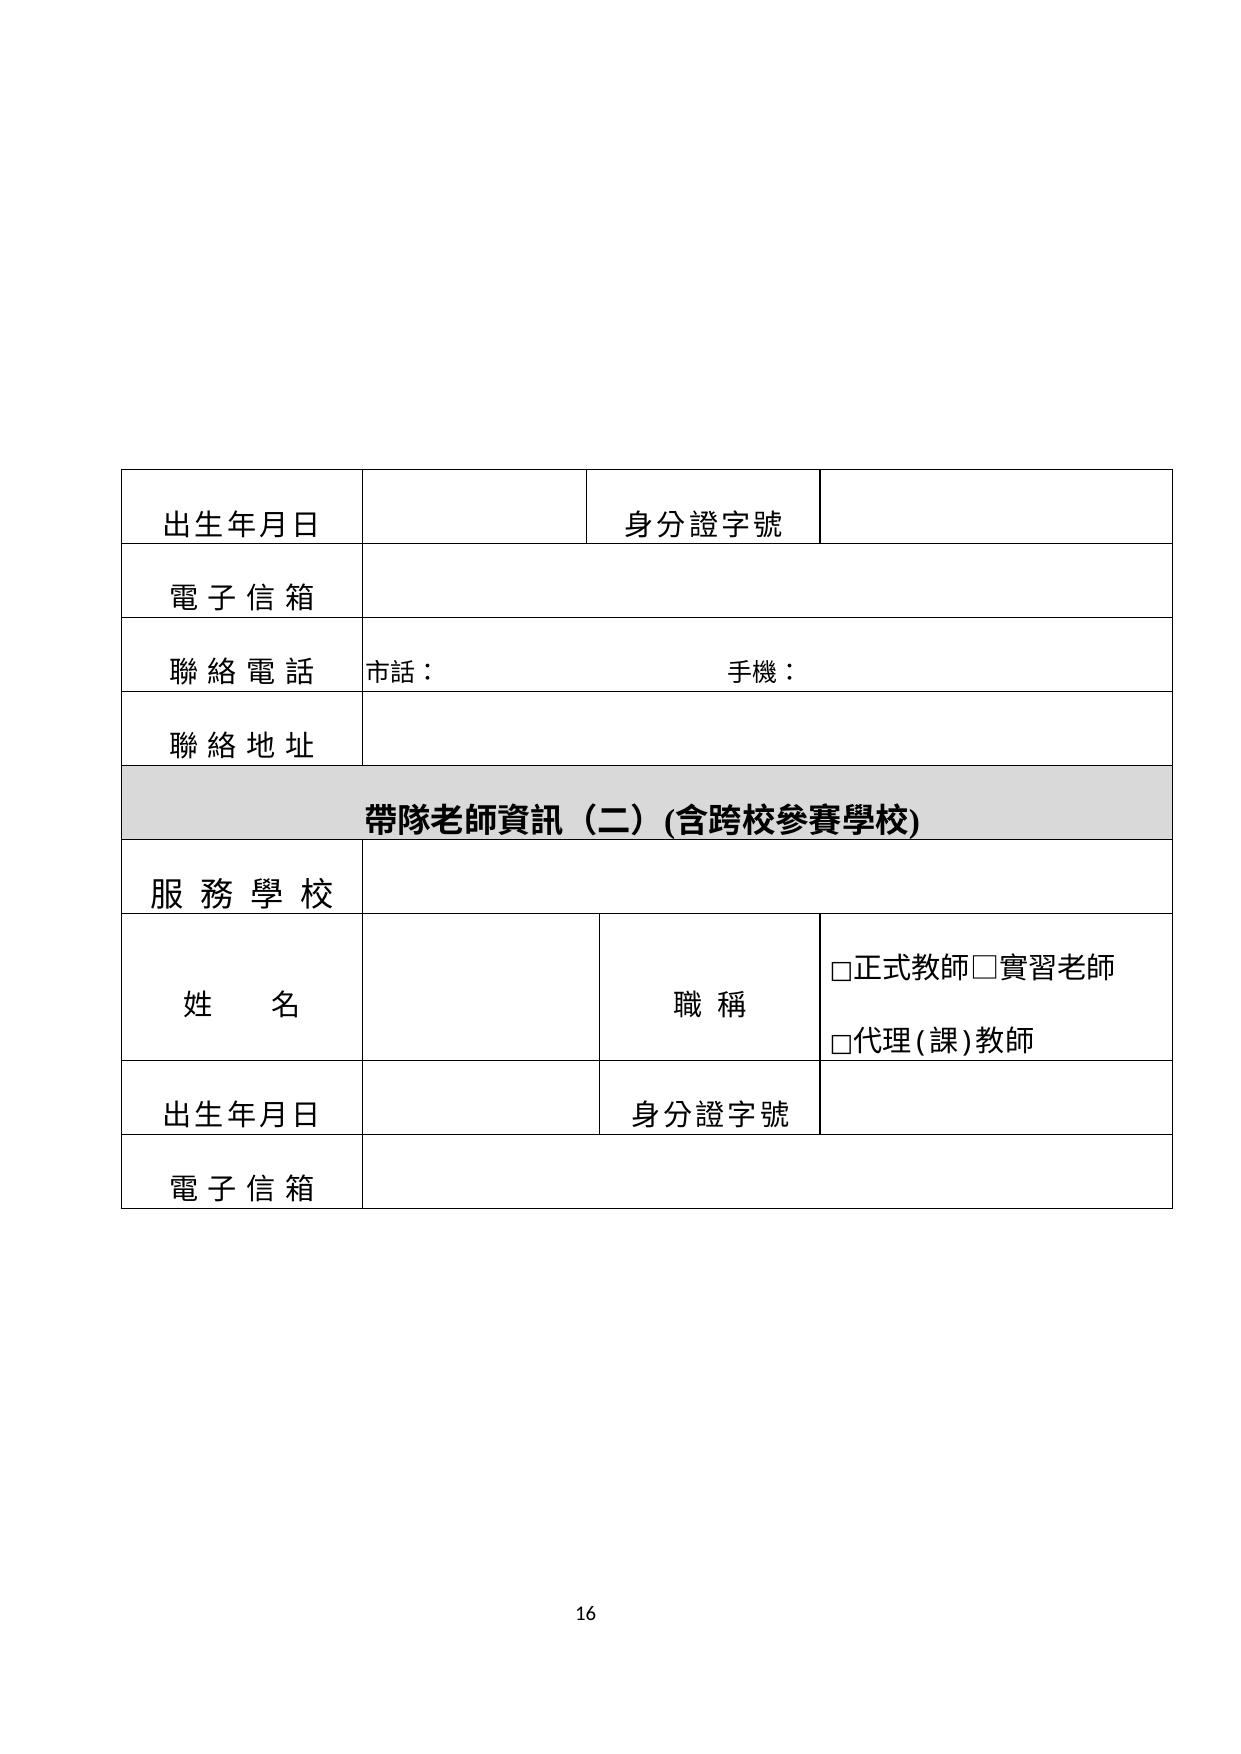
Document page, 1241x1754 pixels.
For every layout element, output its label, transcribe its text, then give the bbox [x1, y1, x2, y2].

table_cell [821, 1061, 1172, 1134]
table_cell 姓名 [122, 914, 362, 1060]
table_cell 聯絡地址 [122, 692, 362, 765]
table_cell 電子信箱 [122, 1135, 362, 1208]
table_cell [821, 470, 1172, 543]
table_cell 身分證字號 [587, 470, 819, 543]
table_cell [363, 692, 1172, 765]
table_cell 聯絡電話 [122, 618, 362, 691]
table_cell 身分證字號 [600, 1061, 819, 1134]
table_cell [363, 544, 1172, 617]
table_cell 帶隊老師資訊（二）(含跨校參賽學校) [122, 766, 1172, 839]
table_cell 電子信箱 [122, 544, 362, 617]
table_cell 出生年月日 [122, 1061, 362, 1134]
table_cell □正式教師□實習老師 □代理(課)教師 [821, 914, 1172, 1060]
table_cell 服 務 學 校 [122, 840, 362, 913]
table_cell 職 稱 [600, 914, 819, 1060]
table_cell 出生年月日 [122, 470, 362, 543]
table_cell [363, 840, 1172, 913]
table_cell 市話： 手機： [363, 618, 1172, 691]
table_cell [363, 1135, 1172, 1208]
table_cell [363, 1061, 599, 1134]
table_cell [363, 914, 599, 1060]
table_cell [363, 470, 586, 543]
